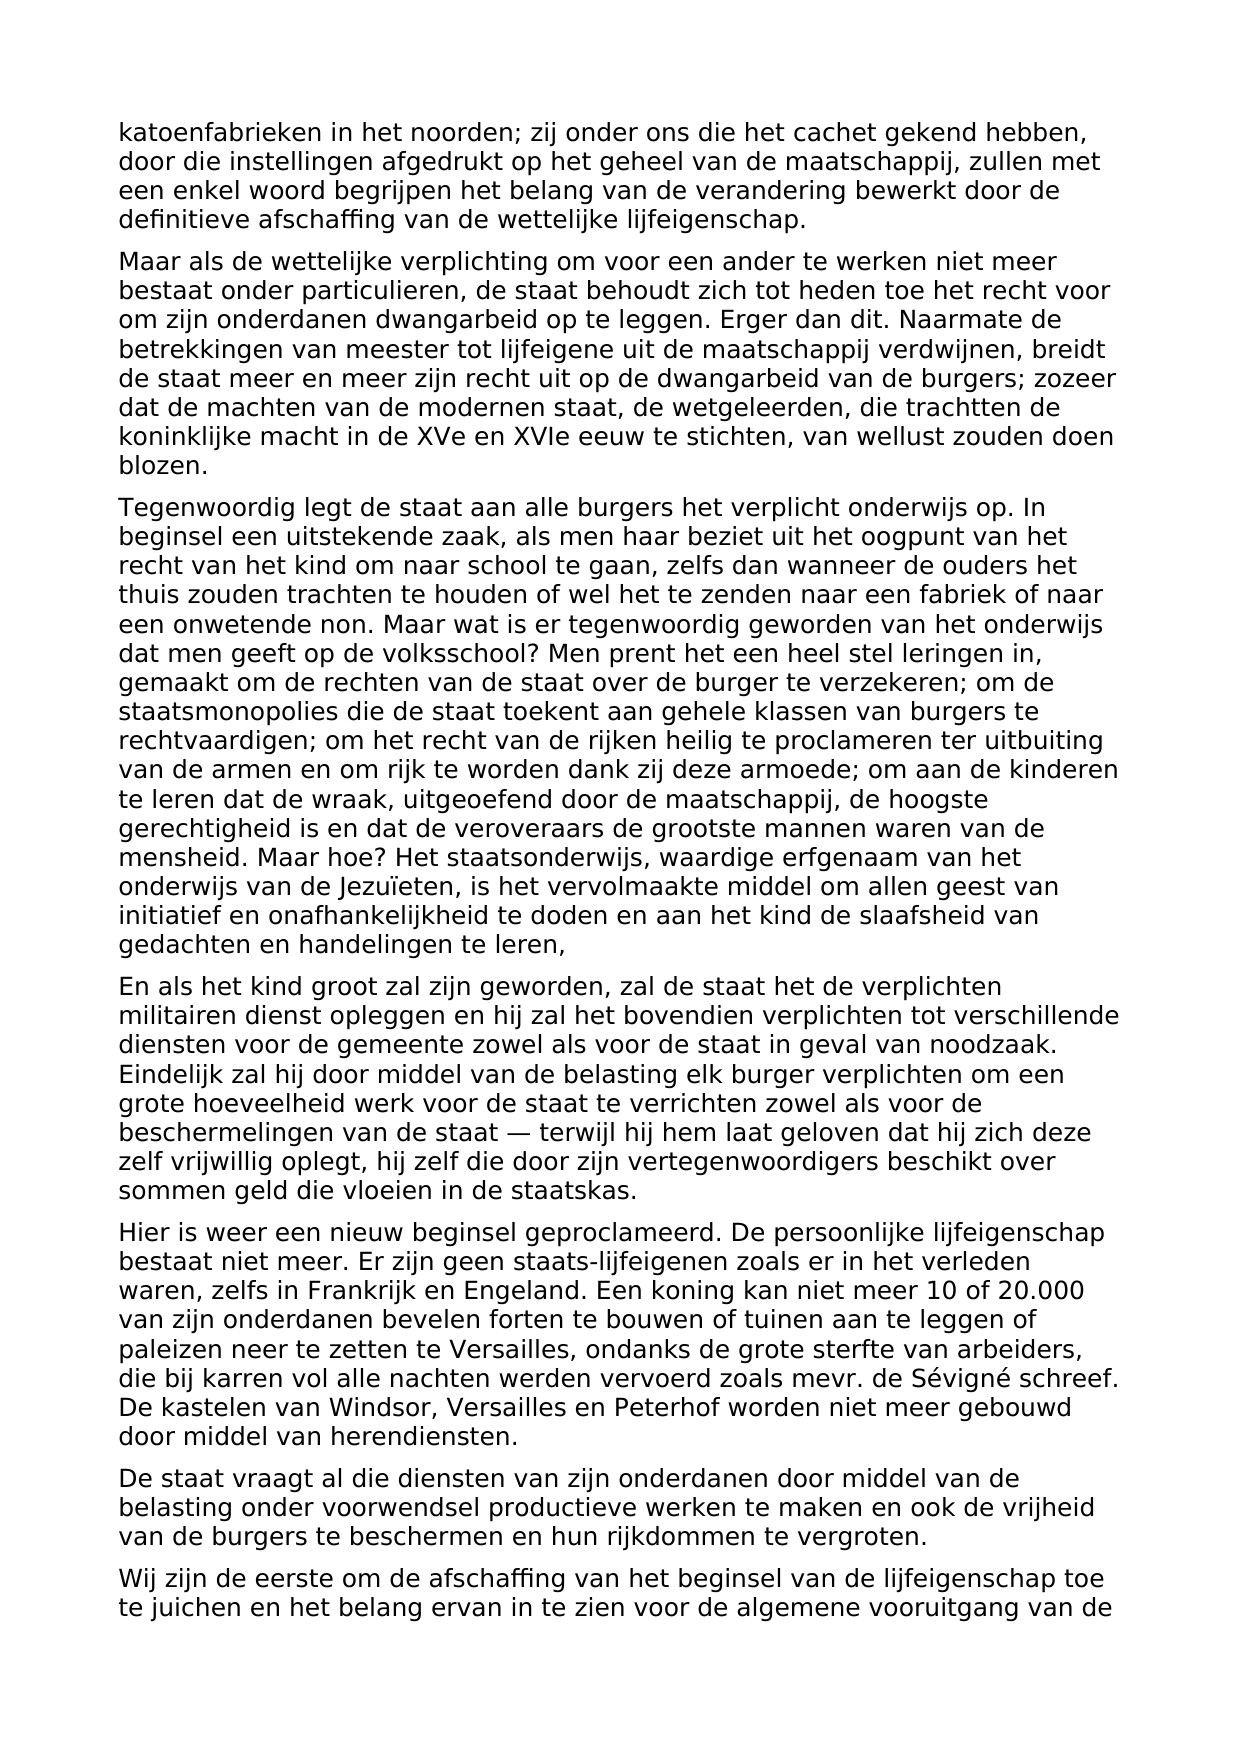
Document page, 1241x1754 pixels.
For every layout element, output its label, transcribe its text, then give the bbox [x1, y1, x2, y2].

text En als het kind groot zal zijn geworden, zal de staat het de verplichten militairen dienst opleggen en hij zal het bovendien verplichten tot verschillende diensten voor de gemeente zowel als voor de staat in geval van noodzaak. Eindelijk zal hij door middel van de belasting elk burger verplichten om een grote hoeveelheid werk voor de staat te verrichten zowel als voor de beschermelingen van de staat — terwijl hij hem laat geloven dat hij zich deze zelf vrijwillig oplegt, hij zelf die door zijn vertegenwoordigers beschikt over sommen geld die vloeien in de staatskas. [118, 972, 1122, 1206]
text Tegenwoordig legt de staat aan alle burgers het verplicht onderwijs op. In beginsel een uitstekende zaak, als men haar beziet uit het oogpunt van het recht van het kind om naar school te gaan, zelfs dan wanneer de ouders het thuis zouden trachten te houden of wel het te zenden naar een fabriek of naar een onwetende non. Maar wat is er tegenwoordig geworden van het onderwijs dat men geeft op de volksschool? Men prent het een heel stel leringen in, gemaakt om de rechten van de staat over de burger te verzekeren; om de staatsmonopolies die de staat toekent aan gehele klassen van burgers te rechtvaardigen; om het recht van de rijken heilig te proclameren ter uitbuiting van de armen en om rijk te worden dank zij deze armoede; om aan de kinderen te leren dat de wraak, uitgeoefend door de maatschappij, de hoogste gerechtigheid is en dat de veroveraars de grootste mannen waren van de mensheid. Maar hoe? Het staatsonderwijs, waardige erfgenaam van het onderwijs van de Jezuïeten, is het vervolmaakte middel om allen geest van initiatief en onafhankelijkheid te doden en aan het kind de slaafsheid van gedachten en handelingen te leren, [118, 493, 1122, 960]
text Maar als de wettelijke verplichting om voor een ander te werken niet meer bestaat onder particulieren, de staat behoudt zich tot heden toe het recht voor om zijn onderdanen dwangarbeid op te leggen. Erger dan dit. Naarmate de betrekkingen van meester tot lijfeigene uit de maatschappij verdwijnen, breidt de staat meer en meer zijn recht uit op de dwangarbeid van de burgers; zozeer dat de machten van de modernen staat, de wetgeleerden, die trachtten de koninklijke macht in de XVe en XVIe eeuw te stichten, van wellust zouden doen blozen. [118, 247, 1122, 481]
text katoenfabrieken in het noorden; zij onder ons die het cachet gekend hebben, door die instellingen afgedrukt op het geheel van de maatschappij, zullen met een enkel woord begrijpen het belang van de verandering bewerkt door de definitieve afschaffing van de wettelijke lijfeigenschap. [118, 118, 1122, 235]
text De staat vraagt al die diensten van zijn onderdanen door middel van de belasting onder voorwendsel productieve werken te maken en ook de vrijheid van de burgers te beschermen en hun rijkdommen te vergroten. [118, 1464, 1122, 1551]
text Hier is weer een nieuw beginsel geproclameerd. De persoonlijke lijfeigenschap bestaat niet meer. Er zijn geen staats-lijfeigenen zoals er in het verleden waren, zelfs in Frankrijk en Engeland. Een koning kan niet meer 10 of 20.000 van zijn onderdanen bevelen forten te bouwen of tuinen aan te leggen of paleizen neer te zetten te Versailles, ondanks de grote sterfte van arbeiders, die bij karren vol alle nachten werden vervoerd zoals mevr. de Sévigné schreef. De kastelen van Windsor, Versailles en Peterhof worden niet meer gebouwd door middel van herendiensten. [118, 1218, 1122, 1451]
text Wij zijn de eerste om de afschaffing van het beginsel van de lijfeigenschap toe te juichen en het belang ervan in te zien voor de algemene vooruitgang van de [118, 1564, 1122, 1622]
